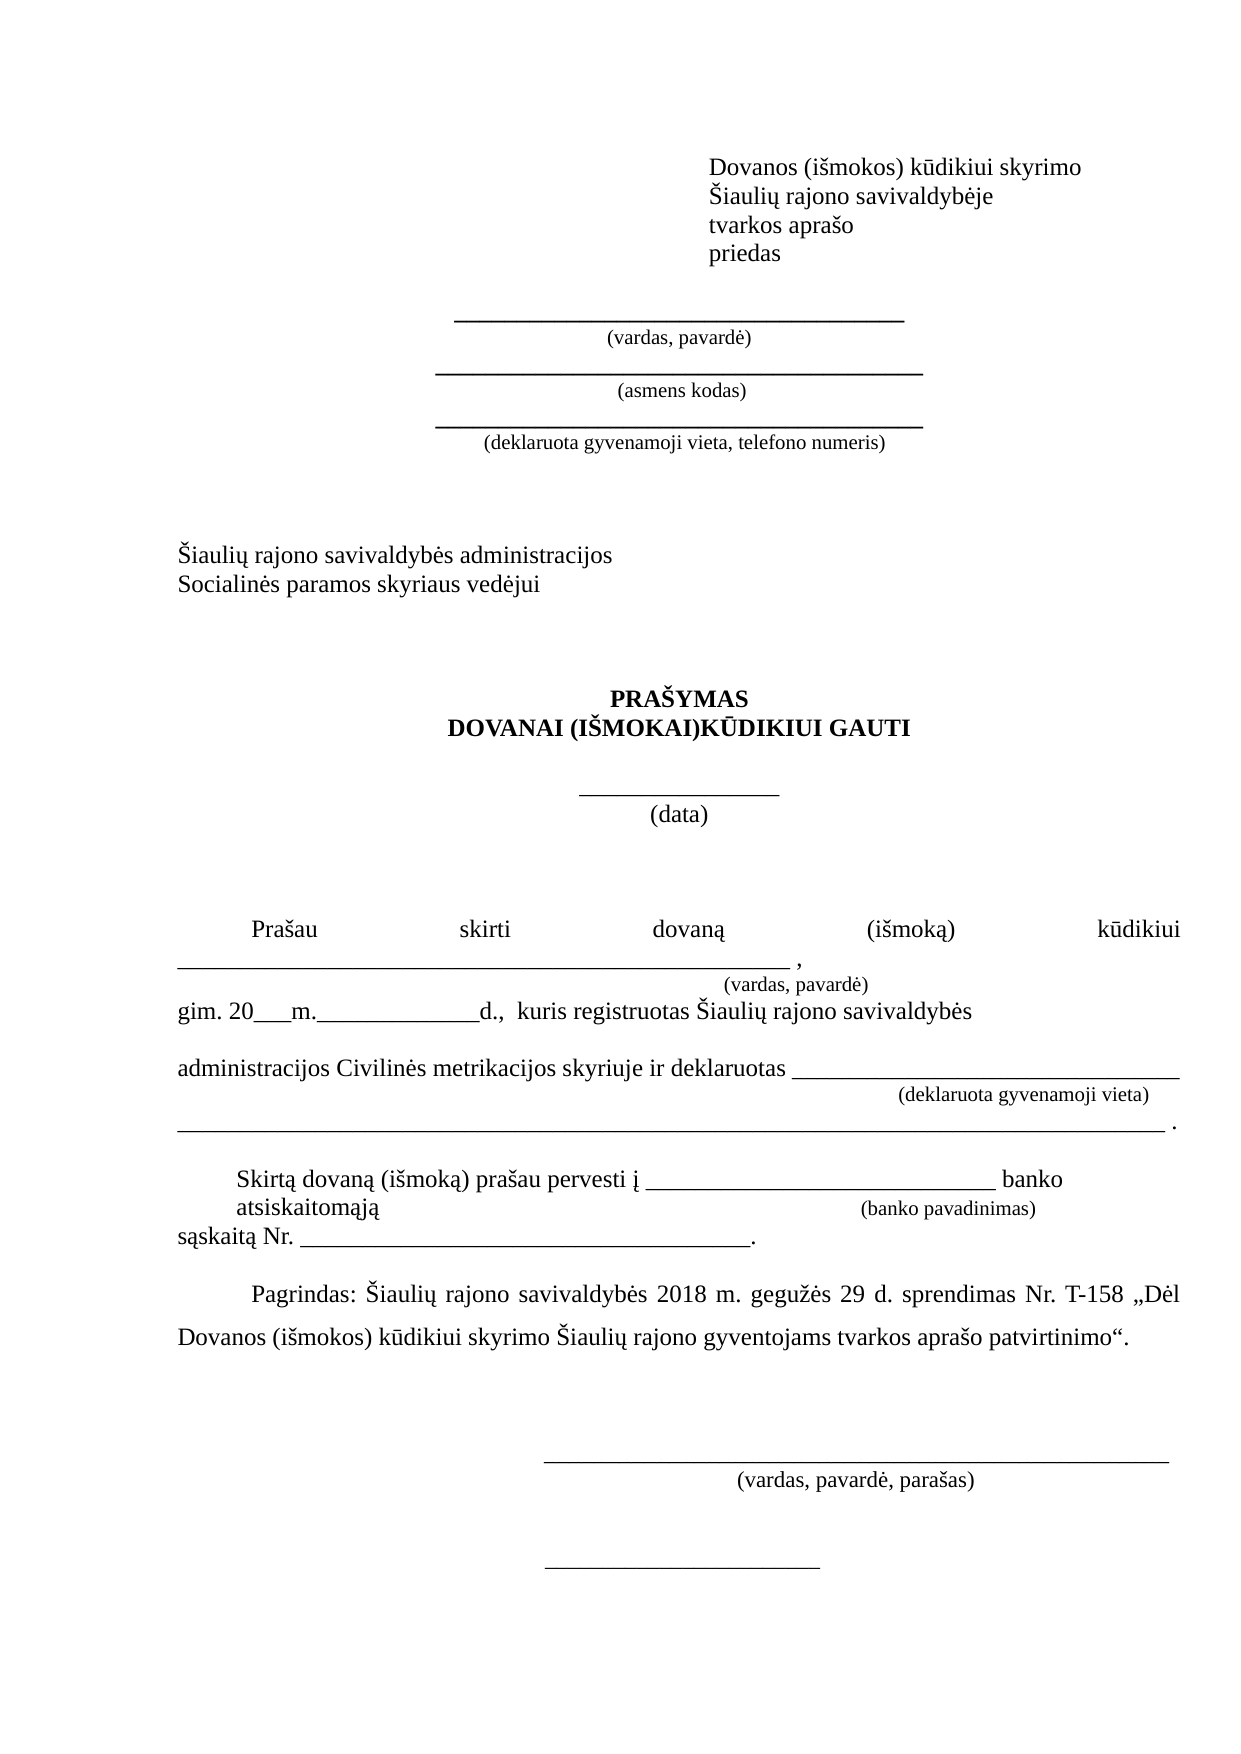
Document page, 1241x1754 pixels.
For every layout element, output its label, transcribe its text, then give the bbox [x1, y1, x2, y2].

text tvarkos aprašo [709, 210, 1181, 238]
text Prašau skirti dovaną (išmoką) kūdikiui _________________________________________________ , [177, 914, 1181, 972]
text (vardas, pavardė) [177, 325, 1181, 349]
text ____________________________________ [177, 296, 1181, 325]
text Dovanos (išmokos) kūdikiui skyrimo [709, 152, 1181, 181]
text DOVANAI (IŠMOKAI)KŪDIKIUI GAUTI [177, 713, 1181, 742]
text Šiaulių rajono savivaldybėje [709, 181, 1181, 210]
text priedas [709, 238, 1181, 267]
text PRAŠYMAS [177, 684, 1181, 713]
text _______________________________________ [177, 349, 1181, 377]
text (vardas, pavardė, parašas) [177, 1466, 1181, 1492]
text _______________________________________________________________________________ . [177, 1106, 1181, 1135]
text atsiskaitomąją (banko pavadinimas) [177, 1192, 1181, 1221]
text Šiaulių rajono savivaldybės administracijos [177, 541, 1181, 569]
text Pagrindas: Šiaulių rajono savivaldybės 2018 m. gegužės 29 d. sprendimas Nr. T-158 „Dėl Dovanos (išmokos) kūdikiui skyrimo Šiaulių rajono gyventojams tvarkos aprašo patvirtinimo“. [177, 1279, 1181, 1351]
text Skirtą dovaną (išmoką) prašau pervesti į ____________________________ banko [177, 1164, 1181, 1192]
text (deklaruota gyvenamoji vieta) [177, 1082, 1181, 1106]
text (data) [177, 799, 1181, 828]
text _______________________________________ [177, 402, 1181, 430]
text (vardas, pavardė) [546, 972, 1181, 996]
text (asmens kodas) [177, 377, 1181, 402]
text sąskaitą Nr. ____________________________________. [177, 1221, 1181, 1250]
text Socialinės paramos skyriaus vedėjui [177, 569, 1181, 598]
text __________________________________________________ [177, 1437, 1181, 1466]
text gim. 20___m._____________d., kuris registruotas Šiaulių rajono savivaldybės [177, 996, 1181, 1025]
text ________________________ [177, 1545, 1181, 1571]
text (deklaruota gyvenamoji vieta, telefono numeris) [177, 430, 1181, 454]
text ________________ [177, 771, 1181, 799]
text administracijos Civilinės metrikacijos skyriuje ir deklaruotas _______________________________ [177, 1053, 1181, 1082]
